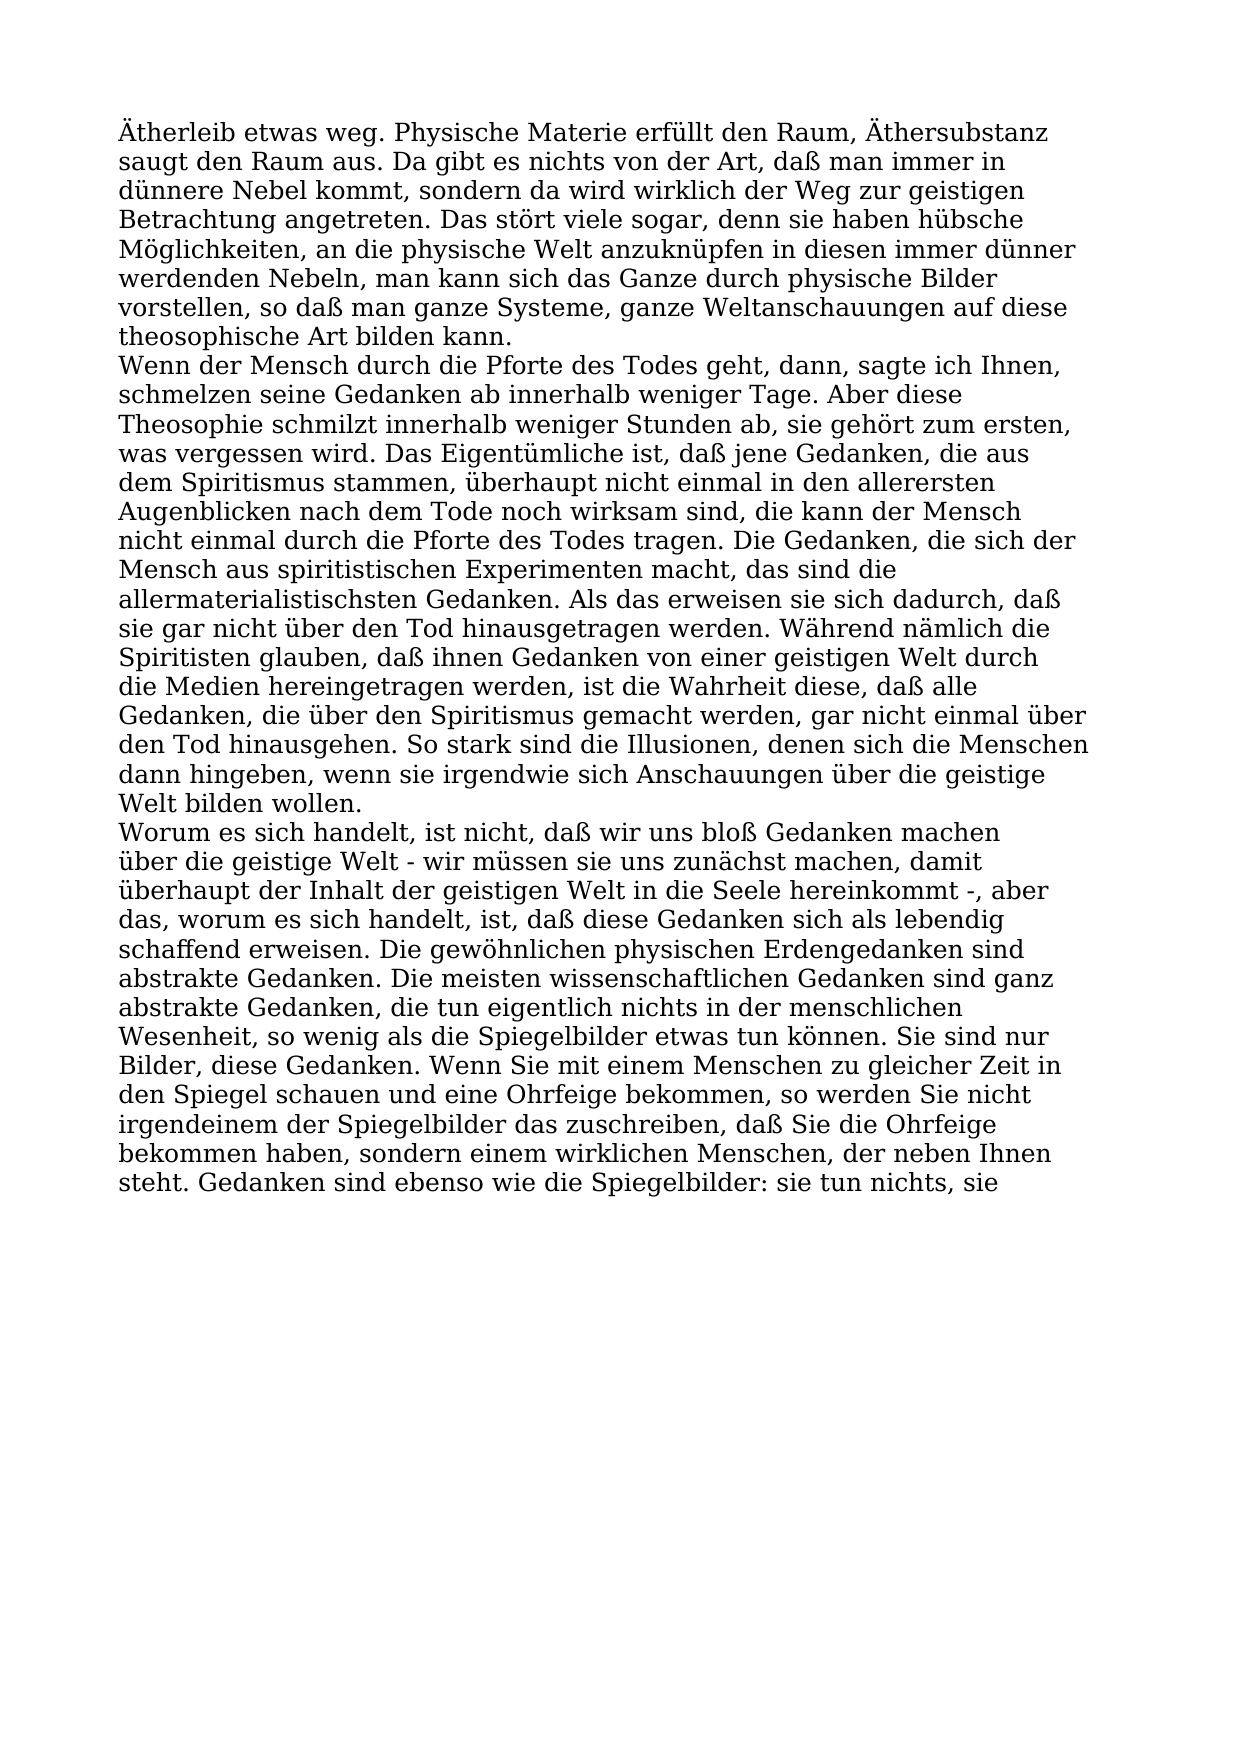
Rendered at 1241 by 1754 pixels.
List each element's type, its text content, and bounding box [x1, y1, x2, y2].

text die Medien hereingetragen werden, ist die Wahrheit diese, daß alle [118, 672, 1122, 701]
text werdenden Nebeln, man kann sich das Ganze durch physische Bilder [118, 264, 1122, 293]
text allermaterialistischsten Gedanken. Als das erweisen sie sich dadurch, daß [118, 585, 1122, 614]
text Theosophie schmilzt innerhalb weniger Stunden ab, sie gehört zum ersten, [118, 410, 1122, 439]
text den Tod hinausgehen. So stark sind die Illusionen, denen sich die Menschen [118, 731, 1122, 760]
text über die geistige Welt - wir müssen sie uns zunächst machen, damit [118, 847, 1122, 876]
text Worum es sich handelt, ist nicht, daß wir uns bloß Gedanken machen [118, 818, 1122, 847]
text das, worum es sich handelt, ist, daß diese Gedanken sich als lebendig [118, 906, 1122, 935]
text Spiritisten glauben, daß ihnen Gedanken von einer geistigen Welt durch [118, 643, 1122, 672]
text bekommen haben, sondern einem wirklichen Menschen, der neben Ihnen [118, 1139, 1122, 1168]
text vorstellen, so daß man ganze Systeme, ganze Weltanschauungen auf diese [118, 293, 1122, 322]
text steht. Gedanken sind ebenso wie die Spiegelbilder: sie tun nichts, sie [118, 1168, 1122, 1197]
text schaffend erweisen. Die gewöhnlichen physischen Erdengedanken sind [118, 935, 1122, 964]
text Wesenheit, so wenig als die Spiegelbilder etwas tun können. Sie sind nur [118, 1022, 1122, 1051]
text abstrakte Gedanken, die tun eigentlich nichts in der menschlichen [118, 993, 1122, 1022]
text theosophische Art bilden kann. [118, 322, 1122, 351]
text Bilder, diese Gedanken. Wenn Sie mit einem Menschen zu gleicher Zeit in [118, 1051, 1122, 1081]
text sie gar nicht über den Tod hinausgetragen werden. Während nämlich die [118, 614, 1122, 643]
text Wenn der Mensch durch die Pforte des Todes geht, dann, sagte ich Ihnen, [118, 351, 1122, 381]
text Welt bilden wollen. [118, 789, 1122, 818]
text Ätherleib etwas weg. Physische Materie erfüllt den Raum, Äthersubstanz [118, 118, 1122, 147]
text irgendeinem der Spiegelbilder das zuschreiben, daß Sie die Ohrfeige [118, 1110, 1122, 1139]
text Augenblicken nach dem Tode noch wirksam sind, die kann der Mensch [118, 497, 1122, 526]
text überhaupt der Inhalt der geistigen Welt in die Seele hereinkommt -, aber [118, 876, 1122, 906]
text schmelzen seine Gedanken ab innerhalb weniger Tage. Aber diese [118, 381, 1122, 410]
text saugt den Raum aus. Da gibt es nichts von der Art, daß man immer in [118, 147, 1122, 176]
text Möglichkeiten, an die physische Welt anzuknüpfen in diesen immer dünner [118, 235, 1122, 264]
text den Spiegel schauen und eine Ohrfeige bekommen, so werden Sie nicht [118, 1081, 1122, 1110]
text dem Spiritismus stammen, überhaupt nicht einmal in den allerersten [118, 468, 1122, 497]
text dünnere Nebel kommt, sondern da wird wirklich der Weg zur geistigen [118, 176, 1122, 206]
text Betrachtung angetreten. Das stört viele sogar, denn sie haben hübsche [118, 206, 1122, 235]
text dann hingeben, wenn sie irgendwie sich Anschauungen über die geistige [118, 760, 1122, 789]
text Mensch aus spiritistischen Experimenten macht, das sind die [118, 556, 1122, 585]
text was vergessen wird. Das Eigentümliche ist, daß jene Gedanken, die aus [118, 439, 1122, 468]
text Gedanken, die über den Spiritismus gemacht werden, gar nicht einmal über [118, 701, 1122, 731]
text nicht einmal durch die Pforte des Todes tragen. Die Gedanken, die sich der [118, 526, 1122, 556]
text abstrakte Gedanken. Die meisten wissenschaftlichen Gedanken sind ganz [118, 964, 1122, 993]
